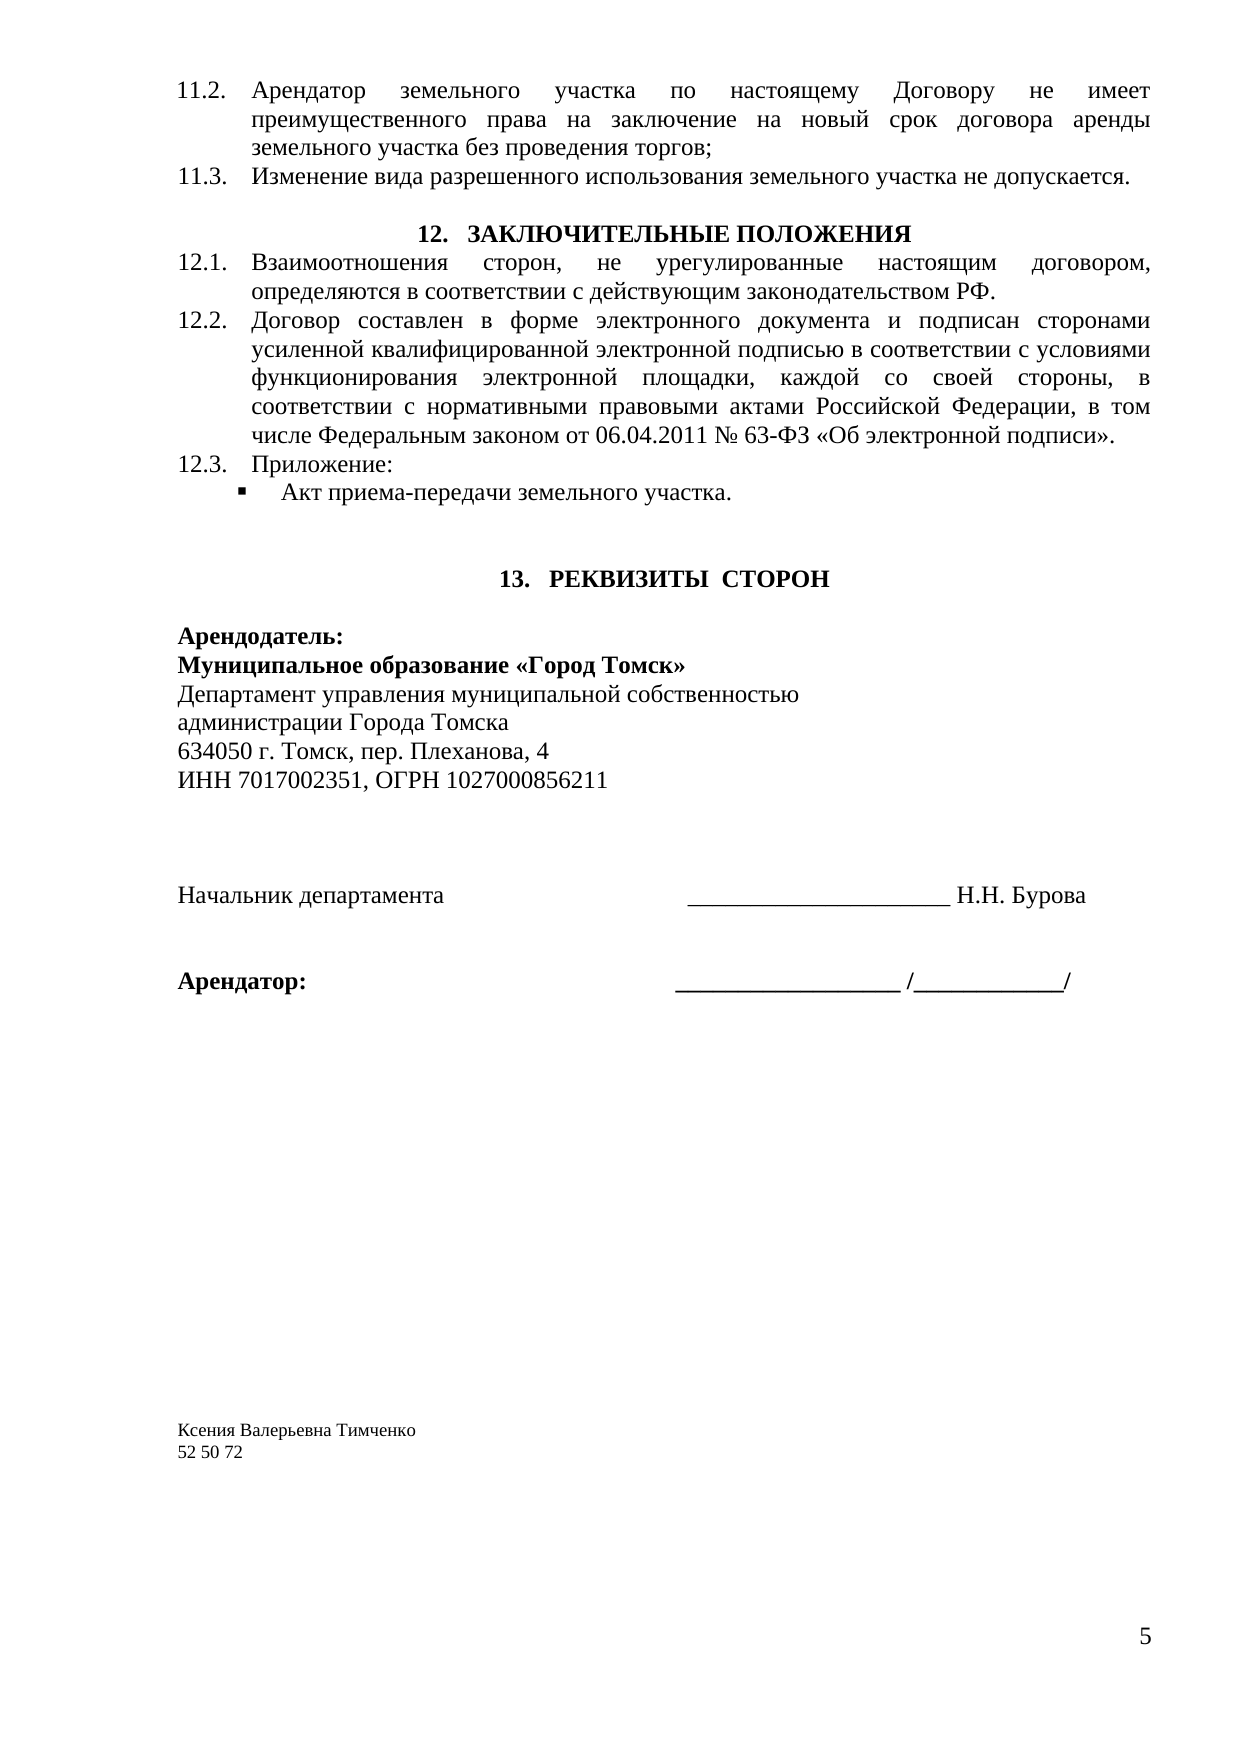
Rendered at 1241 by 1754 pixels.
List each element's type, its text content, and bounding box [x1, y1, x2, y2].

text ИНН 7017002351, ОГРН 1027000856211 [177, 765, 1152, 794]
text Департамент управления муниципальной собственностью [177, 679, 1152, 707]
list Акт приема-передачи земельного участка. [236, 477, 1152, 506]
text администрации Города Томска [177, 707, 1152, 736]
text Арендодатель: [177, 621, 1152, 650]
text Муниципальное образование «Город Томск» [177, 650, 1152, 679]
list РЕКВИЗИТЫ СТОРОН [177, 564, 1152, 592]
list ЗАКЛЮЧИТЕЛЬНЫЕ ПОЛОЖЕНИЯ [177, 219, 1152, 247]
list Изменение вида разрешенного использования земельного участка не допускается. [177, 161, 1152, 190]
text 52 50 72 [177, 1441, 1152, 1462]
list Приложение: [177, 449, 1152, 477]
list Договор составлен в форме электронного документа и подписан сторонами усиленной квалифицированной электронной подписью в соответствии с условиями функционирования электронной площадки, каждой со своей стороны, в соответствии с нормативными правовыми актами Российской Федерации, в том числе Федеральным законом от 06.04.2011 № 63-ФЗ «Об электронной подписи». [177, 305, 1152, 449]
text Арендатор: __________________ /____________/ [177, 966, 1152, 995]
text Ксения Валерьевна Тимченко [177, 1419, 1152, 1441]
text 634050 г. Томск, пер. Плеханова, 4 [177, 736, 1152, 765]
list Арендатор земельного участка по настоящему Договору не имеет преимущественного права на заключение на новый срок договора аренды земельного участка без проведения торгов; [176, 75, 1152, 161]
list Взаимоотношения сторон, не урегулированные настоящим договором, определяются в соответствии с действующим законодательством РФ. [177, 247, 1152, 305]
text Начальник департамента _____________________ Н.Н. Бурова [177, 880, 1152, 909]
